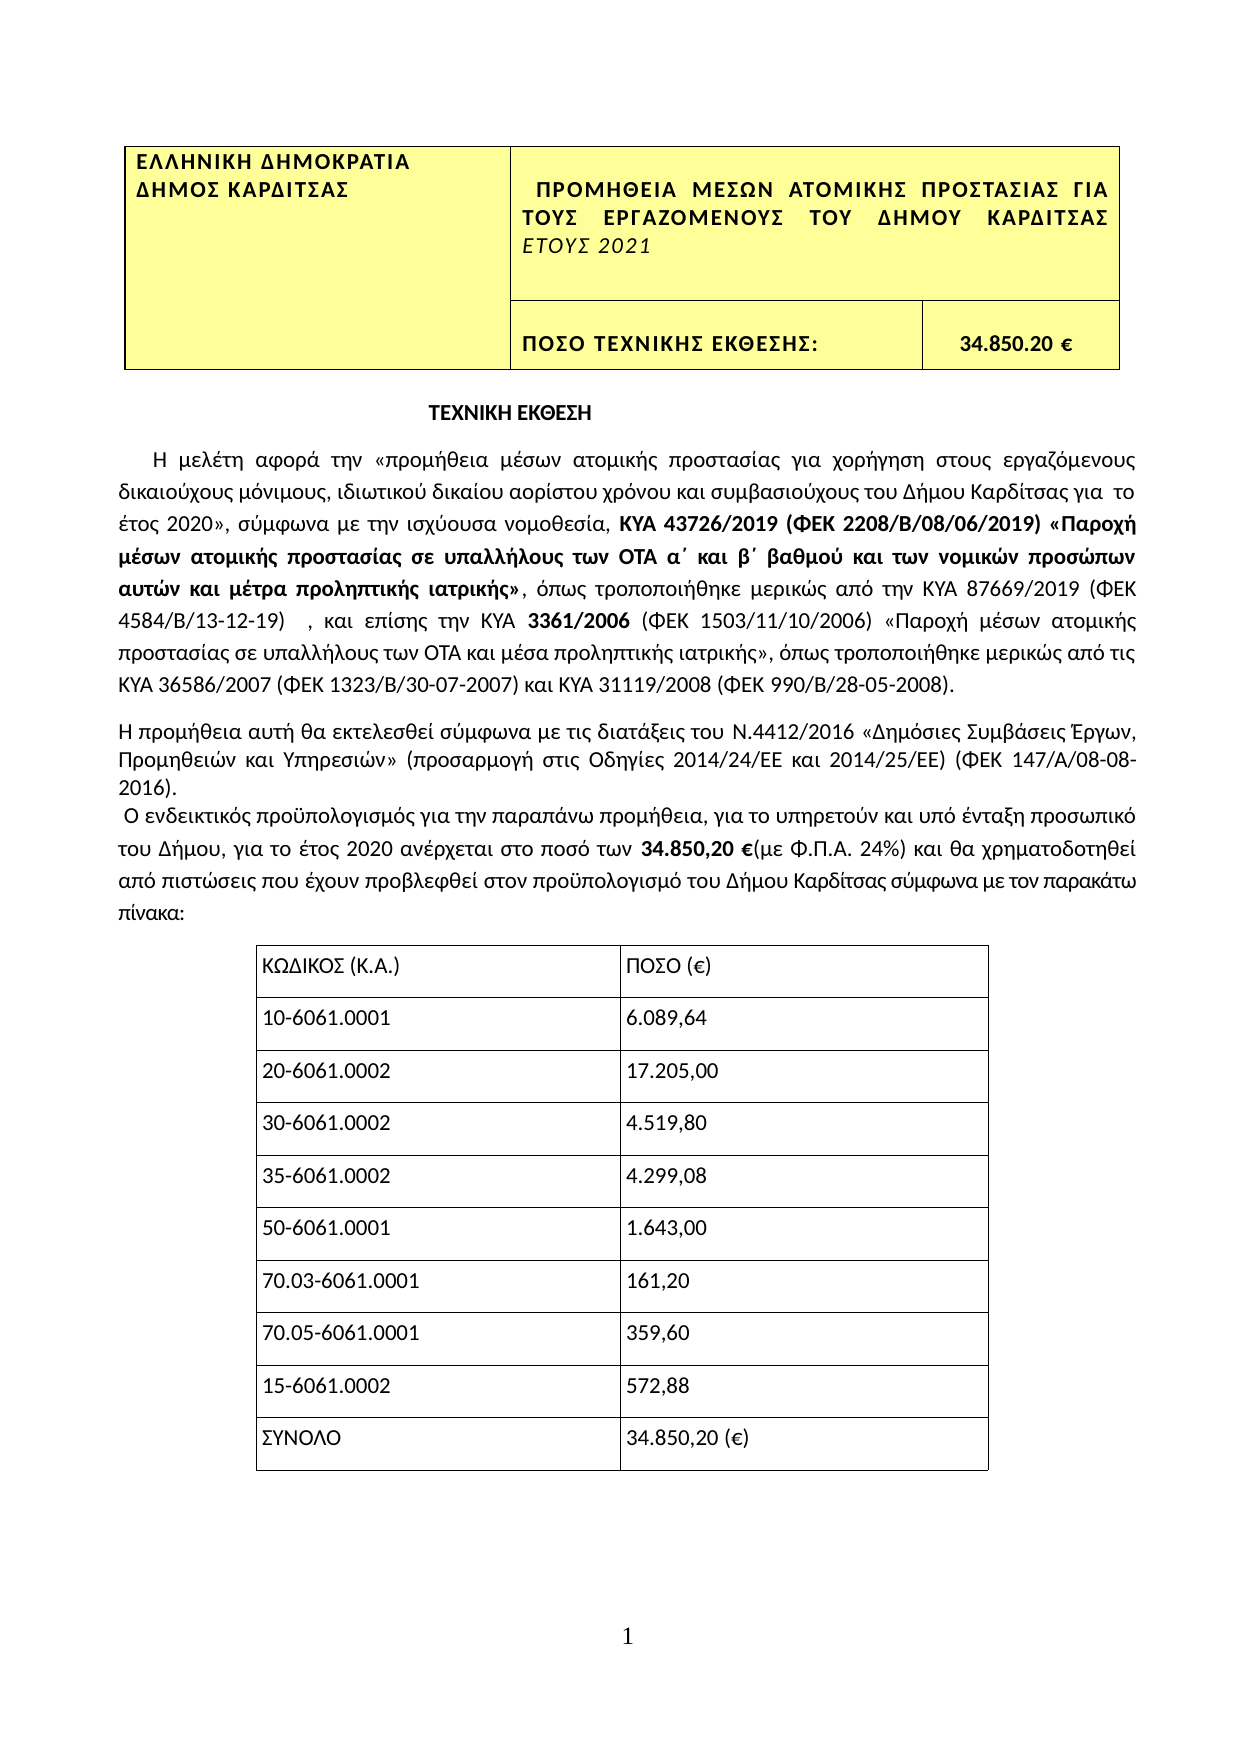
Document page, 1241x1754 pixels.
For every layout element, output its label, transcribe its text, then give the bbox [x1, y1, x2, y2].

table_cell 1.643,00 [621, 1208, 988, 1260]
table_cell 161,20 [621, 1261, 988, 1312]
table_cell 20-6061.0002 [257, 1051, 620, 1102]
text Η μελέτη αφορά την «προμήθεια μέσων ατομικής προστασίας για χορήγηση στους εργαζόμενους δικαιούχους μόνιμους, ιδιωτικού δικαίου αορίστου χρόνου και συμβασιούχους του Δήμου Καρδίτσας για το έτος 2020», σύμφωνα με την ισχύουσα νομοθεσία, ΚΥΑ 43726/2019 (ΦΕΚ 2208/Β/08/06/2019) «Παροχή μέσων ατομικής προστασίας σε υπαλλήλους των ΟΤΑ α΄ και β΄ βαθμού και των νομικών προσώπων αυτών και μέτρα προληπτικής ιατρικής», όπως τροποποιήθηκε μερικώς από την ΚΥΑ 87669/2019 (ΦΕΚ 4584/Β/13-12-19) , και επίσης την ΚΥΑ 3361/2006 (ΦΕΚ 1503/11/10/2006) «Παροχή μέσων ατομικής προστασίας σε υπαλλήλους των ΟΤΑ και μέσα προληπτικής ιατρικής», όπως τροποποιήθηκε μερικώς από τις ΚΥΑ 36586/2007 (ΦΕΚ 1323/Β/30-07-2007) και ΚΥΑ 31119/2008 (ΦΕΚ 990/Β/28-05-2008). [118, 445, 1137, 698]
table_header ΕΛΛΗΝΙΚΗ ΔΗΜΟΚΡΑΤΙΑ ΔΗΜΟΣ ΚΑΡΔΙΤΣΑΣ [126, 147, 510, 369]
table_cell ΠΟΣΟ ΤΕΧΝΙΚΗΣ ΕΚΘΕΣΗΣ: [511, 301, 922, 369]
table_cell 17.205,00 [621, 1051, 988, 1102]
table_cell 34.850.20 € [923, 301, 1119, 369]
table_cell 70.05-6061.0001 [257, 1313, 620, 1365]
table_cell 572,88 [621, 1366, 988, 1417]
table_cell 359,60 [621, 1313, 988, 1365]
table_cell 15-6061.0002 [257, 1366, 620, 1417]
table_cell 4.519,80 [621, 1103, 988, 1155]
table_cell 10-6061.0001 [257, 998, 620, 1050]
text Η προμήθεια αυτή θα εκτελεσθεί σύμφωνα με τις διατάξεις του Ν.4412/2016 «Δημόσιες Συμβάσεις Έργων, Προμηθειών και Υπηρεσιών» (προσαρμογή στις Οδηγίες 2014/24/ΕΕ και 2014/25/ΕΕ) (ΦΕΚ 147/Α/08-08-2016). [118, 717, 1137, 801]
table_header ΠΟΣΟ (€) [621, 946, 988, 997]
table_cell 6.089,64 [621, 998, 988, 1050]
text ΤΕΧΝΙΚΗ ΕΚΘΕΣΗ [118, 398, 1137, 426]
table_cell 50-6061.0001 [257, 1208, 620, 1260]
table_header ΠΡΟΜΗΘΕΙΑ ΜΕΣΩΝ ΑΤΟΜΙΚΗΣ ΠΡΟΣΤΑΣΙΑΣ ΓΙΑ ΤΟΥΣ ΕΡΓΑΖΟΜΕΝΟΥΣ ΤΟΥ ΔΗΜΟΥ ΚΑΡΔΙΤΣΑΣ ΕΤΟΥΣ 2021 [511, 147, 1119, 300]
table_cell 34.850,20 (€) [621, 1418, 988, 1470]
table_cell 70.03-6061.0001 [257, 1261, 620, 1312]
table_cell 4.299,08 [621, 1156, 988, 1207]
table_cell ΣΥΝΟΛΟ [257, 1418, 620, 1470]
table_cell 35-6061.0002 [257, 1156, 620, 1207]
text Ο ενδεικτικός προϋπολογισμός για την παραπάνω προμήθεια, για το υπηρετούν και υπό ένταξη προσωπικό του Δήμου, για τo έτος 2020 ανέρχεται στο ποσό των 34.850,20 €(με Φ.Π.Α. 24%) και θα χρηματοδοτηθεί από πιστώσεις που έχουν προβλεφθεί στον προϋπολογισμό του Δήμου Καρδίτσας σύμφωνα με τον παρακάτω πίνακα: [118, 801, 1137, 926]
table_header ΚΩΔΙΚΟΣ (Κ.Α.) [257, 946, 620, 997]
table_cell 30-6061.0002 [257, 1103, 620, 1155]
